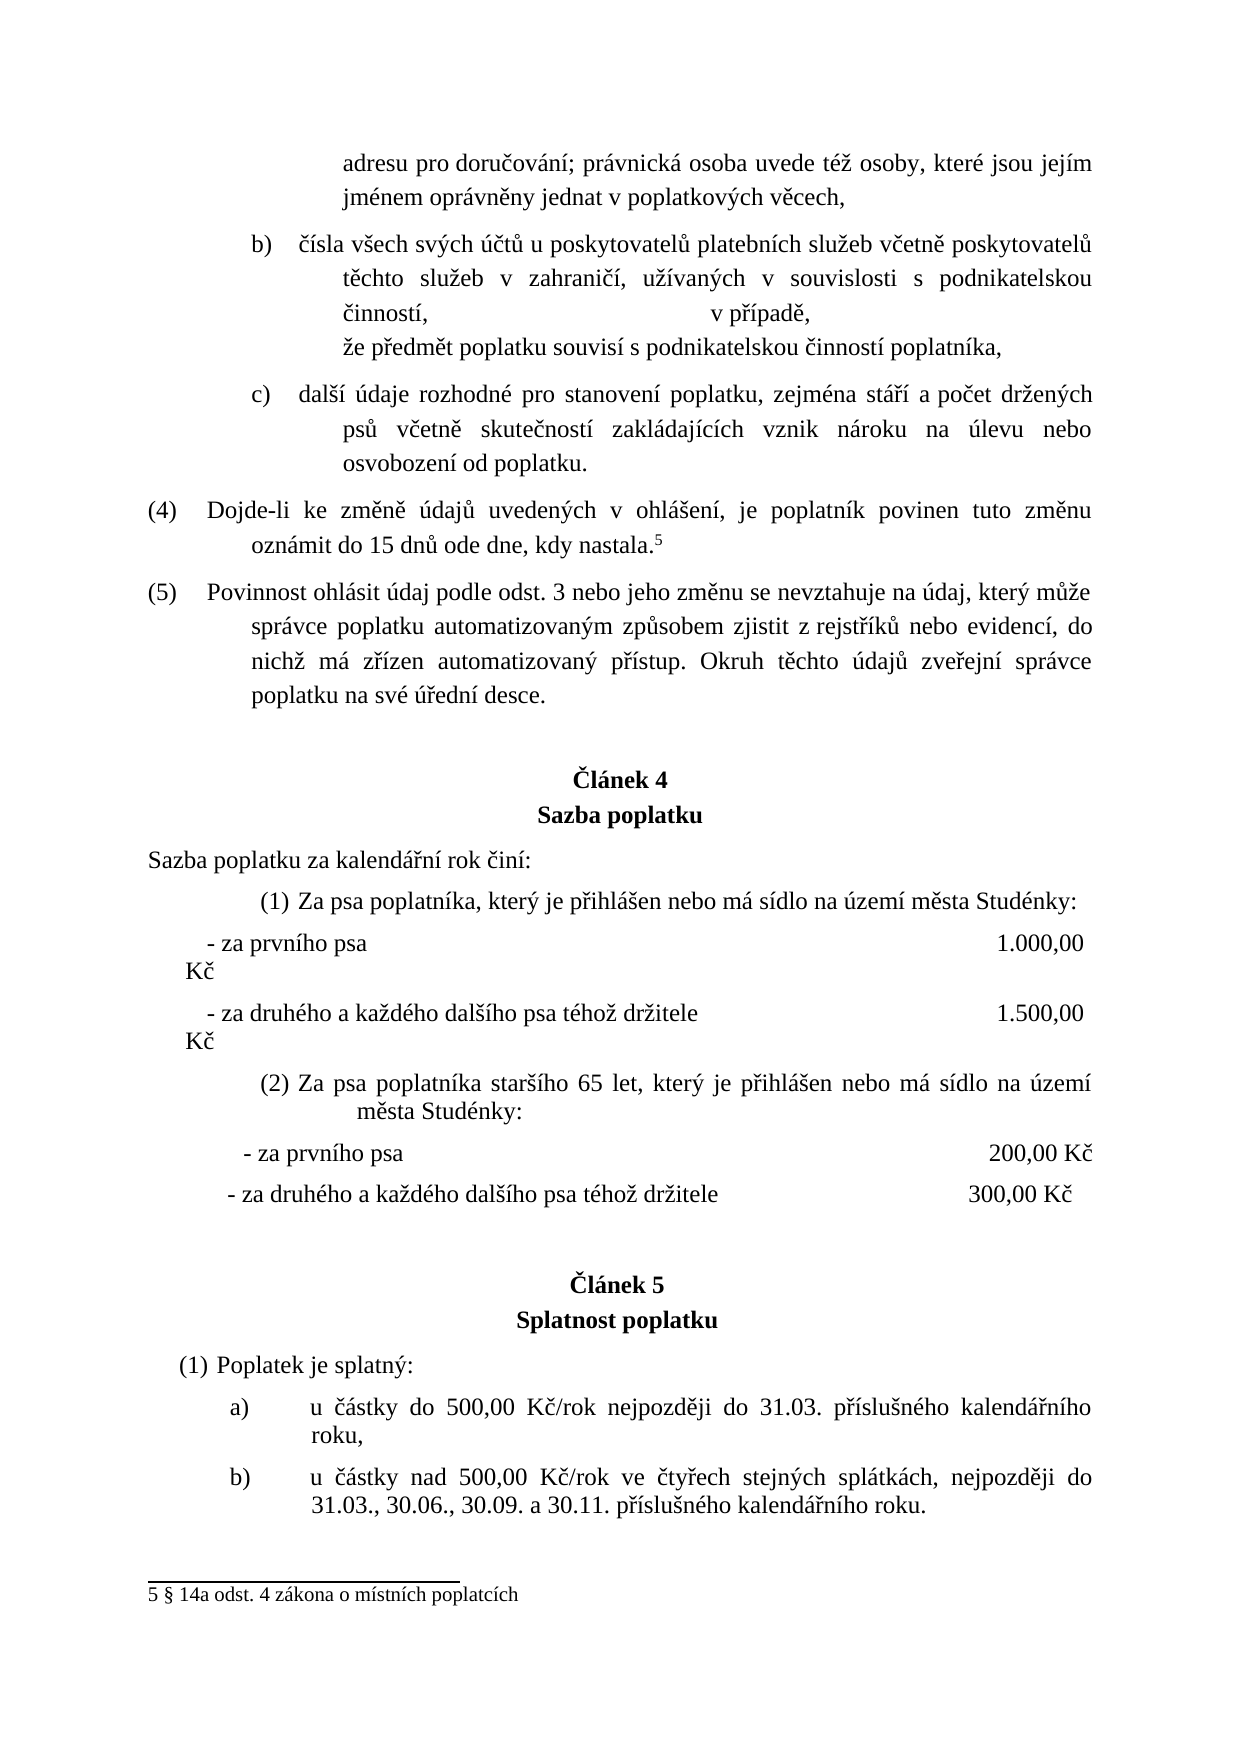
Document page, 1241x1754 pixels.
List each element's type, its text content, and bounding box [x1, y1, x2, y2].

text - za prvního psa 1.000,00 Kč [185, 928, 1093, 985]
text Sazba poplatku za kalendářní rok činí: [148, 845, 1093, 874]
list Povinnost ohlásit údaj podle odst. 3 nebo jeho změnu se nevztahuje na údaj, který může správce poplatku automatizovaným způsobem zjistit z rejstříků nebo evidencí, do nichž má zřízen automatizovaný přístup. Okruh těchto údajů zveřejní správce poplatku na své úřední desce. [148, 577, 1093, 709]
text - za druhého a každého dalšího psa téhož držitele 1.500,00 Kč [185, 998, 1093, 1055]
list adresu pro doručování; právnická osoba uvede též osoby, které jsou jejím jménem oprávněny jednat v poplatkových věcech, [251, 148, 1093, 211]
text - za druhého a každého dalšího psa téhož držitele 300,00 Kč [185, 1179, 1093, 1208]
text Článek 4 [148, 765, 1093, 793]
list u částky do 500,00 Kč/rok nejpozději do 31.03. příslušného kalendářního roku, [229, 1392, 1093, 1449]
text Článek 5 [148, 1270, 1093, 1299]
list u částky nad 500,00 Kč/rok ve čtyřech stejných splátkách, nejpozději do 31.03., 30.06., 30.09. a 30.11. příslušného kalendářního roku. [229, 1462, 1093, 1519]
list Dojde-li ke změně údajů uvedených v ohlášení, je poplatník povinen tuto změnu oznámit do 15 dnů ode dne, kdy nastala. [148, 495, 1093, 559]
text Sazba poplatku [148, 800, 1093, 828]
list čísla všech svých účtů u poskytovatelů platebních služeb včetně poskytovatelů těchto služeb v zahraničí, užívaných v souvislosti s podnikatelskou činností, v případě, že předmět poplatku souvisí s podnikatelskou činností poplatníka, [251, 229, 1093, 361]
text Splatnost poplatku [148, 1305, 1093, 1334]
list Za psa poplatníka staršího 65 let, který je přihlášen nebo má sídlo na území města Studénky: [260, 1068, 1093, 1125]
list Poplatek je splatný: [179, 1351, 1093, 1379]
list další údaje rozhodné pro stanovení poplatku, zejména stáří a počet držených psů včetně skutečností zakládajících vznik nároku na úlevu nebo osvobození od poplatku. [251, 379, 1093, 477]
list Za psa poplatníka, který je přihlášen nebo má sídlo na území města Studénky: [260, 886, 1093, 915]
text - za prvního psa 200,00 Kč [177, 1138, 1093, 1166]
list § 14a odst. 4 zákona o místních poplatcích [148, 1582, 1093, 1606]
